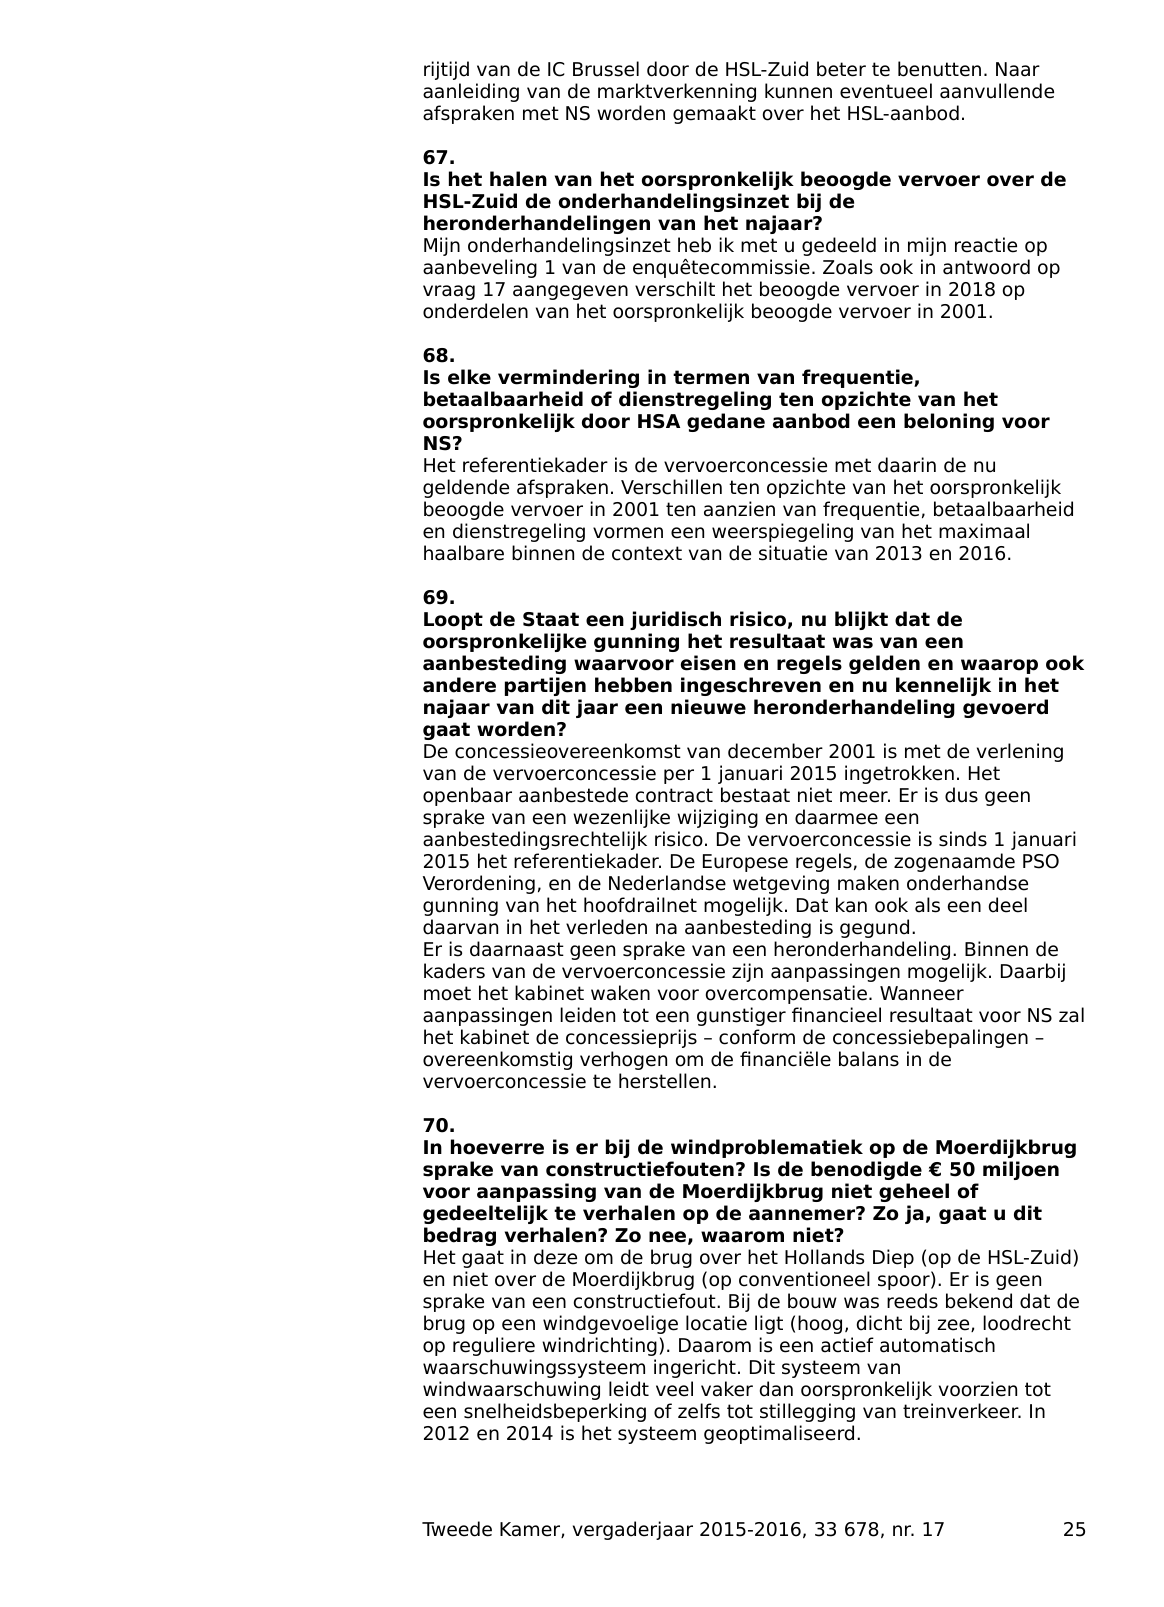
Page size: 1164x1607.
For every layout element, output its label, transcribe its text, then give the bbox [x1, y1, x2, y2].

text Er is daarnaast geen sprake van een heronderhandeling. Binnen de kaders van de vervoerconcessie zijn aanpassingen mogelijk. Daarbij moet het kabinet waken voor overcompensatie. Wanneer aanpassingen leiden tot een gunstiger financieel resultaat voor NS zal het kabinet de concessieprijs – conform de concessiebepalingen – overeenkomstig verhogen om de financiële balans in de vervoerconcessie te herstellen. [422, 939, 1087, 1093]
text Mijn onderhandelingsinzet heb ik met u gedeeld in mijn reactie op aanbeveling 1 van de enquêtecommissie. Zoals ook in antwoord op vraag 17 aangegeven verschilt het beoogde vervoer in 2018 op onderdelen van het oorspronkelijk beoogde vervoer in 2001. [422, 235, 1087, 323]
text 68. [422, 345, 1087, 367]
text Het referentiekader is de vervoerconcessie met daarin de nu geldende afspraken. Verschillen ten opzichte van het oorspronkelijk beoogde vervoer in 2001 ten aanzien van frequentie, betaalbaarheid en dienstregeling vormen een weerspiegeling van het maximaal haalbare binnen de context van de situatie van 2013 en 2016. [422, 455, 1087, 565]
text In hoeverre is er bij de windproblematiek op de Moerdijkbrug sprake van constructiefouten? Is de benodigde € 50 miljoen voor aanpassing van de Moerdijkbrug niet geheel of gedeeltelijk te verhalen op de aannemer? Zo ja, gaat u dit bedrag verhalen? Zo nee, waarom niet? [422, 1137, 1087, 1247]
text Loopt de Staat een juridisch risico, nu blijkt dat de oorspronkelijke gunning het resultaat was van een aanbesteding waarvoor eisen en regels gelden en waarop ook andere partijen hebben ingeschreven en nu kennelijk in het najaar van dit jaar een nieuwe heronderhandeling gevoerd gaat worden? [422, 609, 1087, 741]
text 69. [422, 587, 1087, 609]
text rijtijd van de IC Brussel door de HSL-Zuid beter te benutten. Naar aanleiding van de marktverkenning kunnen eventueel aanvullende afspraken met NS worden gemaakt over het HSL-aanbod. [422, 59, 1087, 125]
text Is het halen van het oorspronkelijk beoogde vervoer over de HSL-Zuid de onderhandelingsinzet bij de heronderhandelingen van het najaar? [422, 169, 1087, 235]
text 70. [422, 1115, 1087, 1137]
text Het gaat in deze om de brug over het Hollands Diep (op de HSL-Zuid) en niet over de Moerdijkbrug (op conventioneel spoor). Er is geen sprake van een constructiefout. Bij de bouw was reeds bekend dat de brug op een windgevoelige locatie ligt (hoog, dicht bij zee, loodrecht op reguliere windrichting). Daarom is een actief automatisch waarschuwingssysteem ingericht. Dit systeem van windwaarschuwing leidt veel vaker dan oorspronkelijk voorzien tot een snelheidsbeperking of zelfs tot stillegging van treinverkeer. In 2012 en 2014 is het systeem geoptimaliseerd. [422, 1247, 1087, 1444]
text De concessieovereenkomst van december 2001 is met de verlening van de vervoerconcessie per 1 januari 2015 ingetrokken. Het openbaar aanbestede contract bestaat niet meer. Er is dus geen sprake van een wezenlijke wijziging en daarmee een aanbestedingsrechtelijk risico. De vervoerconcessie is sinds 1 januari 2015 het referentiekader. De Europese regels, de zogenaamde PSO Verordening, en de Nederlandse wetgeving maken onderhandse gunning van het hoofdrailnet mogelijk. Dat kan ook als een deel daarvan in het verleden na aanbesteding is gegund. [422, 741, 1087, 939]
text Is elke vermindering in termen van frequentie, betaalbaarheid of dienstregeling ten opzichte van het oorspronkelijk door HSA gedane aanbod een beloning voor NS? [422, 367, 1087, 455]
text 67. [422, 147, 1087, 169]
